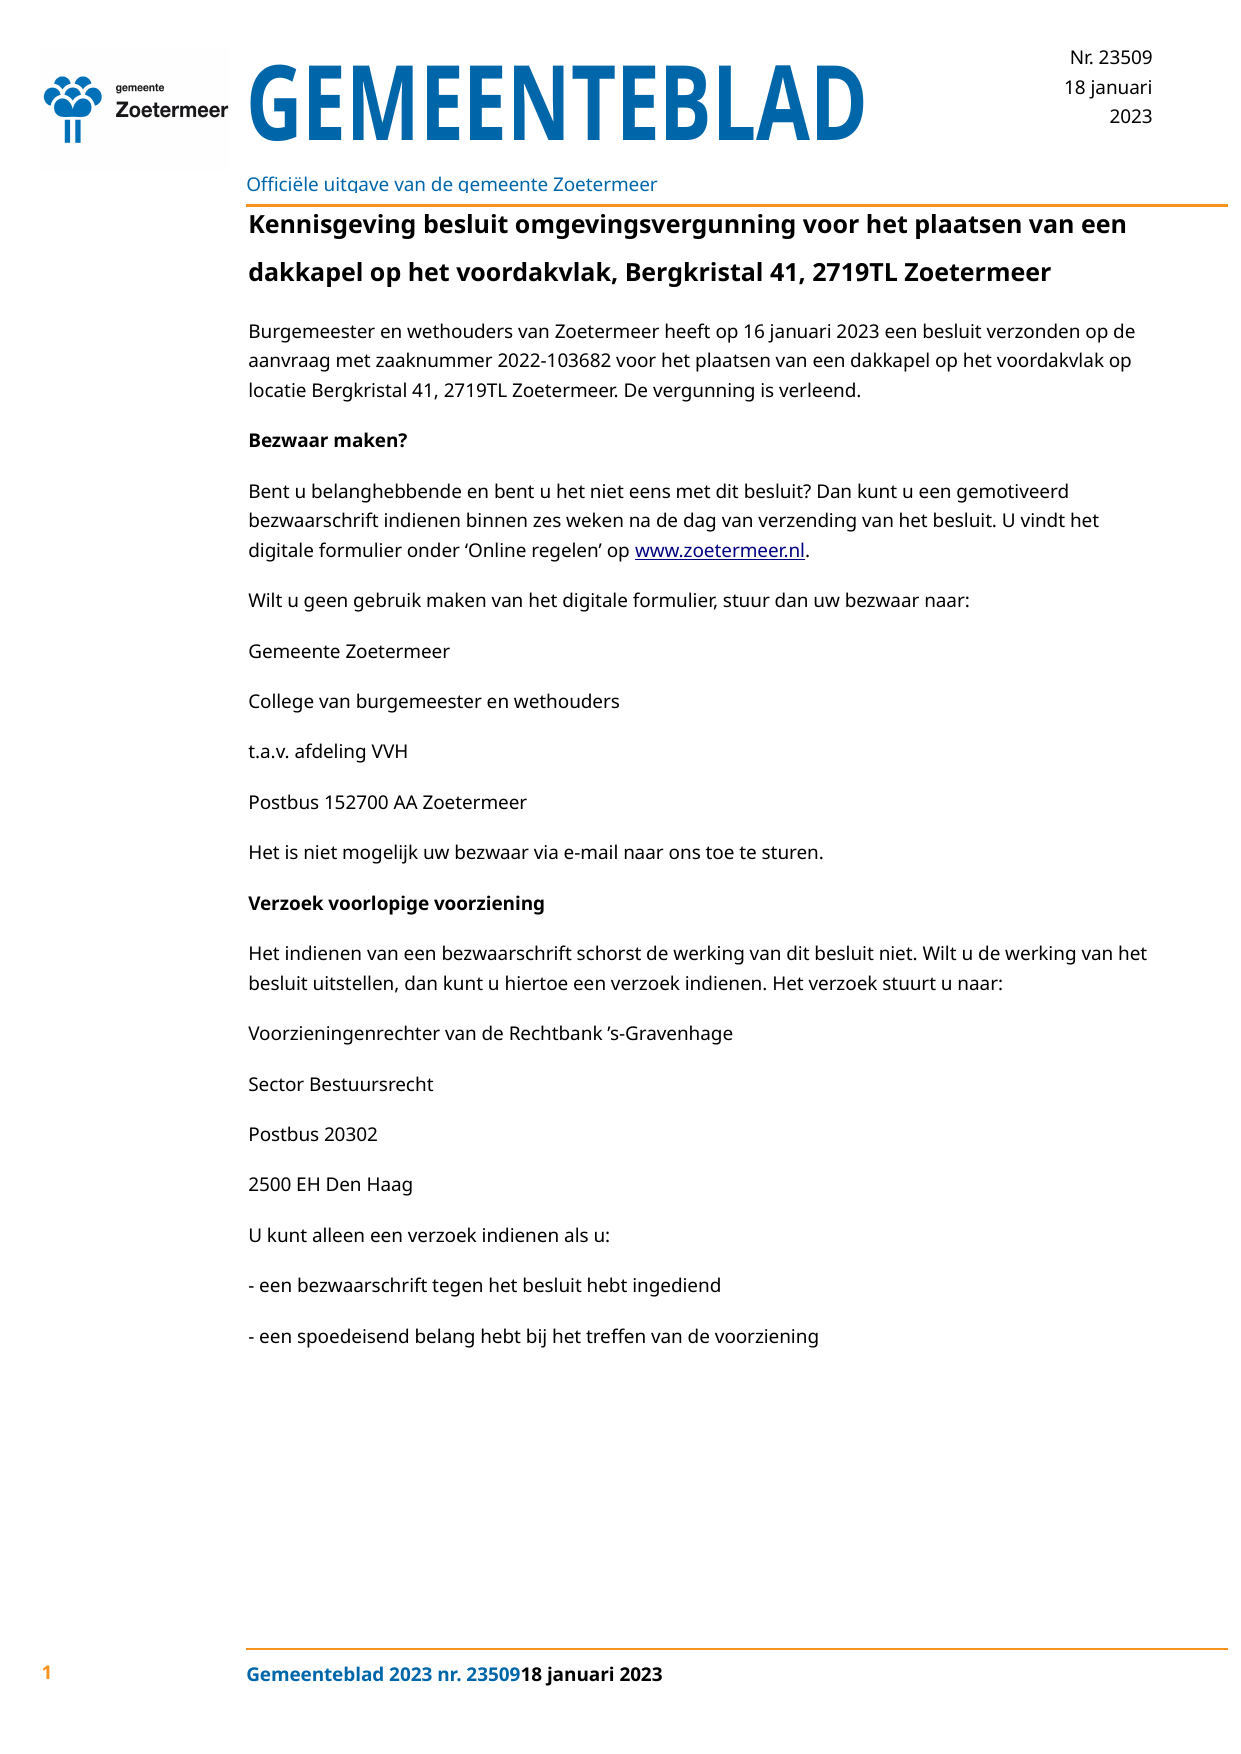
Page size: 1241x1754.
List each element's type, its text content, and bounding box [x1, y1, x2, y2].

text 2500 EH Den Haag [248, 1172, 1152, 1197]
text Postbus 20302 [248, 1121, 1152, 1147]
text Voorzieningenrechter van de Rechtbank ’s-Gravenhage [248, 1020, 1152, 1046]
picture [41, 47, 231, 172]
text Bezwaar maken? [248, 427, 1152, 453]
text Kennisgeving besluit omgevingsvergunning voor het plaatsen van een dakkapel op het voordakvlak, Bergkristal 41, 2719TL Zoetermeer [248, 207, 1152, 288]
text Het is niet mogelijk uw bezwaar via e-mail naar ons toe te sturen. [248, 839, 1152, 865]
text Sector Bestuursrecht [248, 1071, 1152, 1097]
text t.a.v. afdeling VVH [248, 739, 1152, 764]
text Postbus 152700 AA Zoetermeer [248, 789, 1152, 815]
text - een bezwaarschrift tegen het besluit hebt ingediend [248, 1272, 1152, 1298]
text College van burgemeester en wethouders [248, 688, 1152, 714]
text Het indienen van een bezwaarschrift schorst de werking van dit besluit niet. Wilt u de werking van het besluit uitstellen, dan kunt u hiertoe een verzoek indienen. Het verzoek stuurt u naar: [248, 940, 1152, 996]
text - een spoedeisend belang hebt bij het treffen van de voorziening [248, 1323, 1152, 1349]
text Bent u belanghebbende en bent u het niet eens met dit besluit? Dan kunt u een gemotiveerd bezwaarschrift indienen binnen zes weken na de dag van verzending van het besluit. U vindt het digitale formulier onder ‘Online regelen’ op www.zoetermeer.nl. [248, 478, 1152, 563]
text Burgemeester en wethouders van Zoetermeer heeft op 16 januari 2023 een besluit verzonden op de aanvraag met zaaknummer 2022-103682 voor het plaatsen van een dakkapel op het voordakvlak op locatie Bergkristal 41, 2719TL Zoetermeer. De vergunning is verleend. [248, 318, 1152, 403]
text Verzoek voorlopige voorziening [248, 890, 1152, 916]
text Wilt u geen gebruik maken van het digitale formulier, stuur dan uw bezwaar naar: [248, 587, 1152, 613]
text Gemeente Zoetermeer [248, 638, 1152, 664]
text U kunt alleen een verzoek indienen als u: [248, 1222, 1152, 1248]
